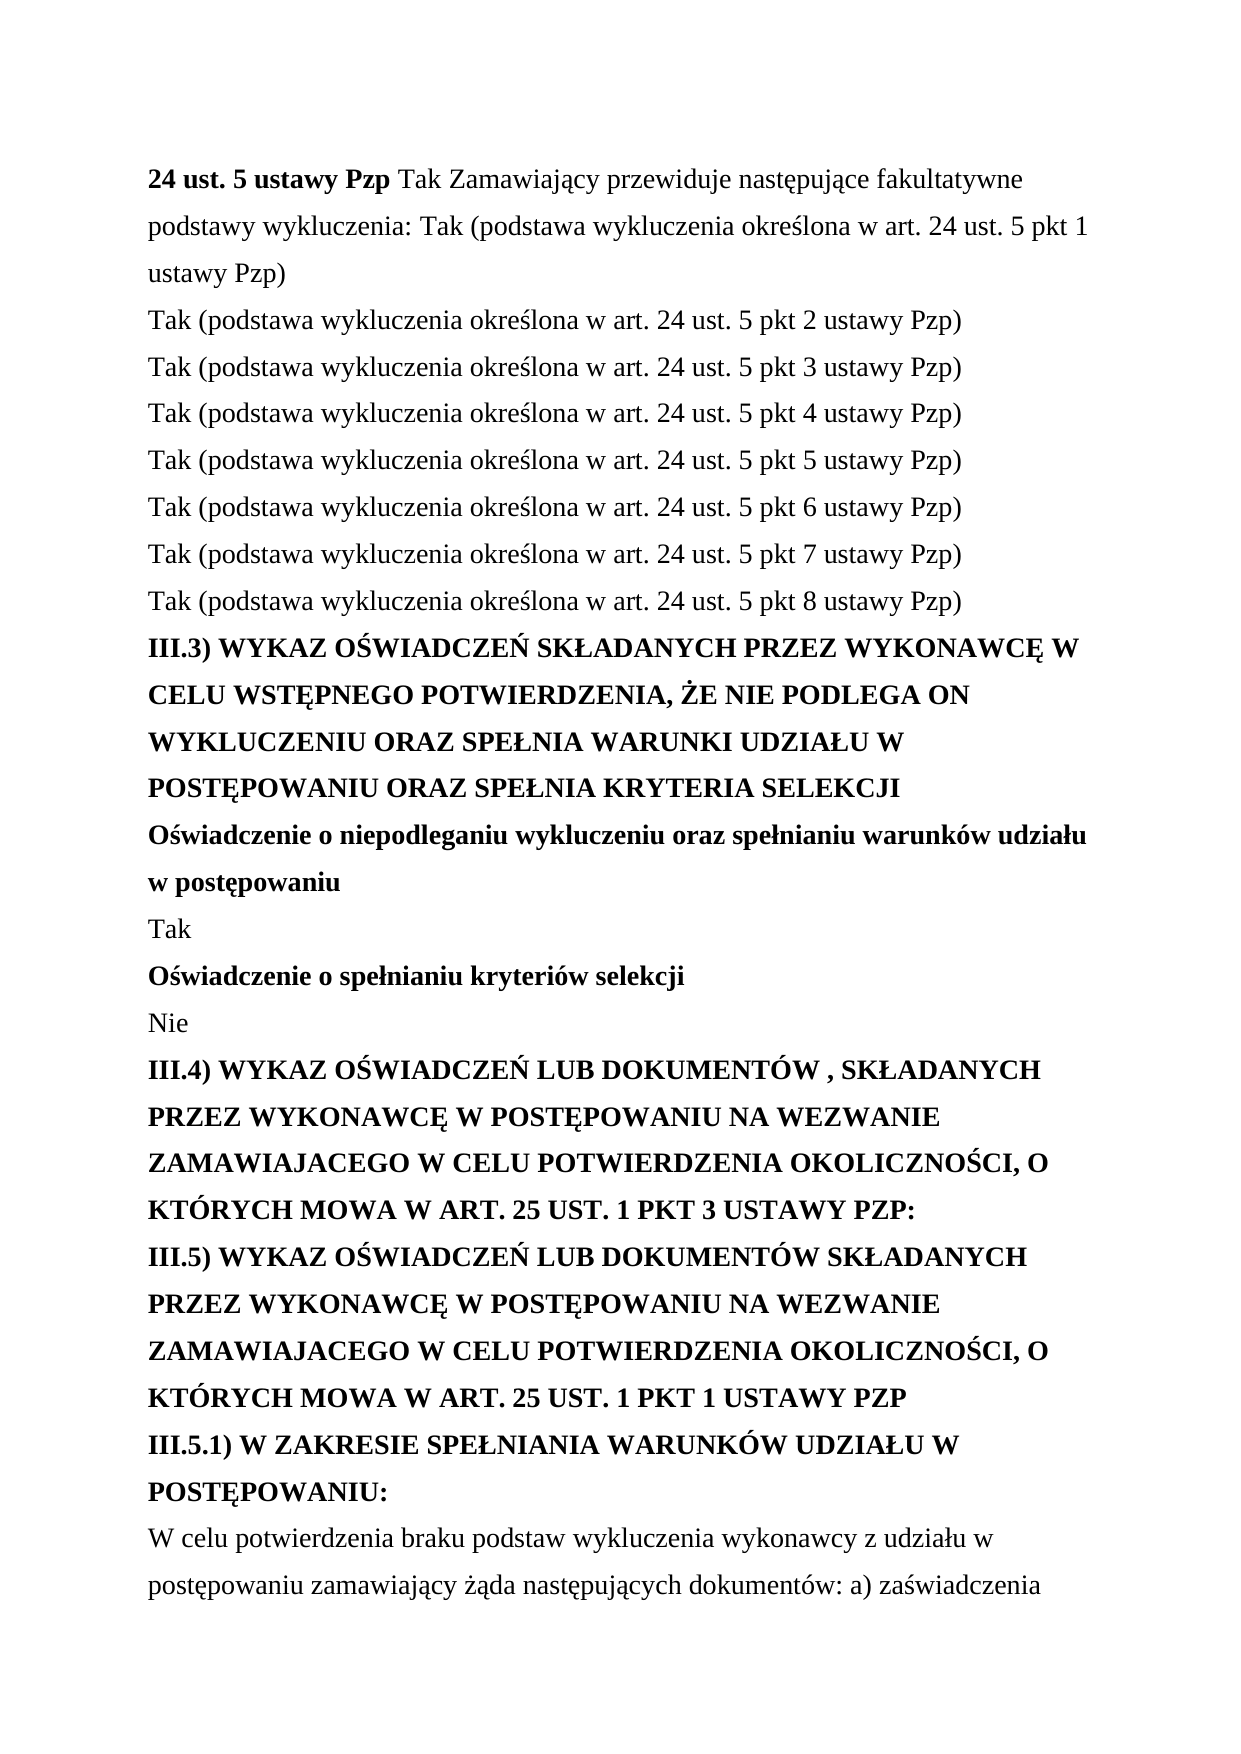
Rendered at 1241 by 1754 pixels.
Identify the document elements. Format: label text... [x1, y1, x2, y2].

text III.5.1) W ZAKRESIE SPEŁNIANIA WARUNKÓW UDZIAŁU W POSTĘPOWANIU: W celu potwierdzenia braku podstaw wykluczenia wykonawcy z udziału w postępowaniu zamawiający żąda następujących dokumentów: a) zaświadczenia [148, 1413, 1093, 1601]
text III.5) WYKAZ OŚWIADCZEŃ LUB DOKUMENTÓW SKŁADANYCH PRZEZ WYKONAWCĘ W POSTĘPOWANIU NA WEZWANIE ZAMAWIAJACEGO W CELU POTWIERDZENIA OKOLICZNOŚCI, O KTÓRYCH MOWA W ART. 25 UST. 1 PKT 1 USTAWY PZP [148, 1226, 1093, 1413]
text III.3) WYKAZ OŚWIADCZEŃ SKŁADANYCH PRZEZ WYKONAWCĘ W CELU WSTĘPNEGO POTWIERDZENIA, ŻE NIE PODLEGA ON WYKLUCZENIU ORAZ SPEŁNIA WARUNKI UDZIAŁU W POSTĘPOWANIU ORAZ SPEŁNIA KRYTERIA SELEKCJI [148, 616, 1093, 804]
text III.4) WYKAZ OŚWIADCZEŃ LUB DOKUMENTÓW , SKŁADANYCH PRZEZ WYKONAWCĘ W POSTĘPOWANIU NA WEZWANIE ZAMAWIAJACEGO W CELU POTWIERDZENIA OKOLICZNOŚCI, O KTÓRYCH MOWA W ART. 25 UST. 1 PKT 3 USTAWY PZP: [148, 1038, 1093, 1226]
text Oświadczenie o niepodleganiu wykluczeniu oraz spełnianiu warunków udziału w postępowaniu Tak Oświadczenie o spełnianiu kryteriów selekcji Nie [148, 804, 1093, 1038]
text 24 ust. 5 ustawy Pzp Tak Zamawiający przewiduje następujące fakultatywne podstawy wykluczenia: Tak (podstawa wykluczenia określona w art. 24 ust. 5 pkt 1 ustawy Pzp) Tak (podstawa wykluczenia określona w art. 24 ust. 5 pkt 2 ustawy Pzp) Tak (podstawa wykluczenia określona w art. 24 ust. 5 pkt 3 ustawy Pzp) Tak (podstawa wykluczenia określona w art. 24 ust. 5 pkt 4 ustawy Pzp) Tak (podstawa wykluczenia określona w art. 24 ust. 5 pkt 5 ustawy Pzp) Tak (podstawa wykluczenia określona w art. 24 ust. 5 pkt 6 ustawy Pzp) Tak (podstawa wykluczenia określona w art. 24 ust. 5 pkt 7 ustawy Pzp) Tak (podstawa wykluczenia określona w art. 24 ust. 5 pkt 8 ustawy Pzp) [148, 148, 1093, 616]
